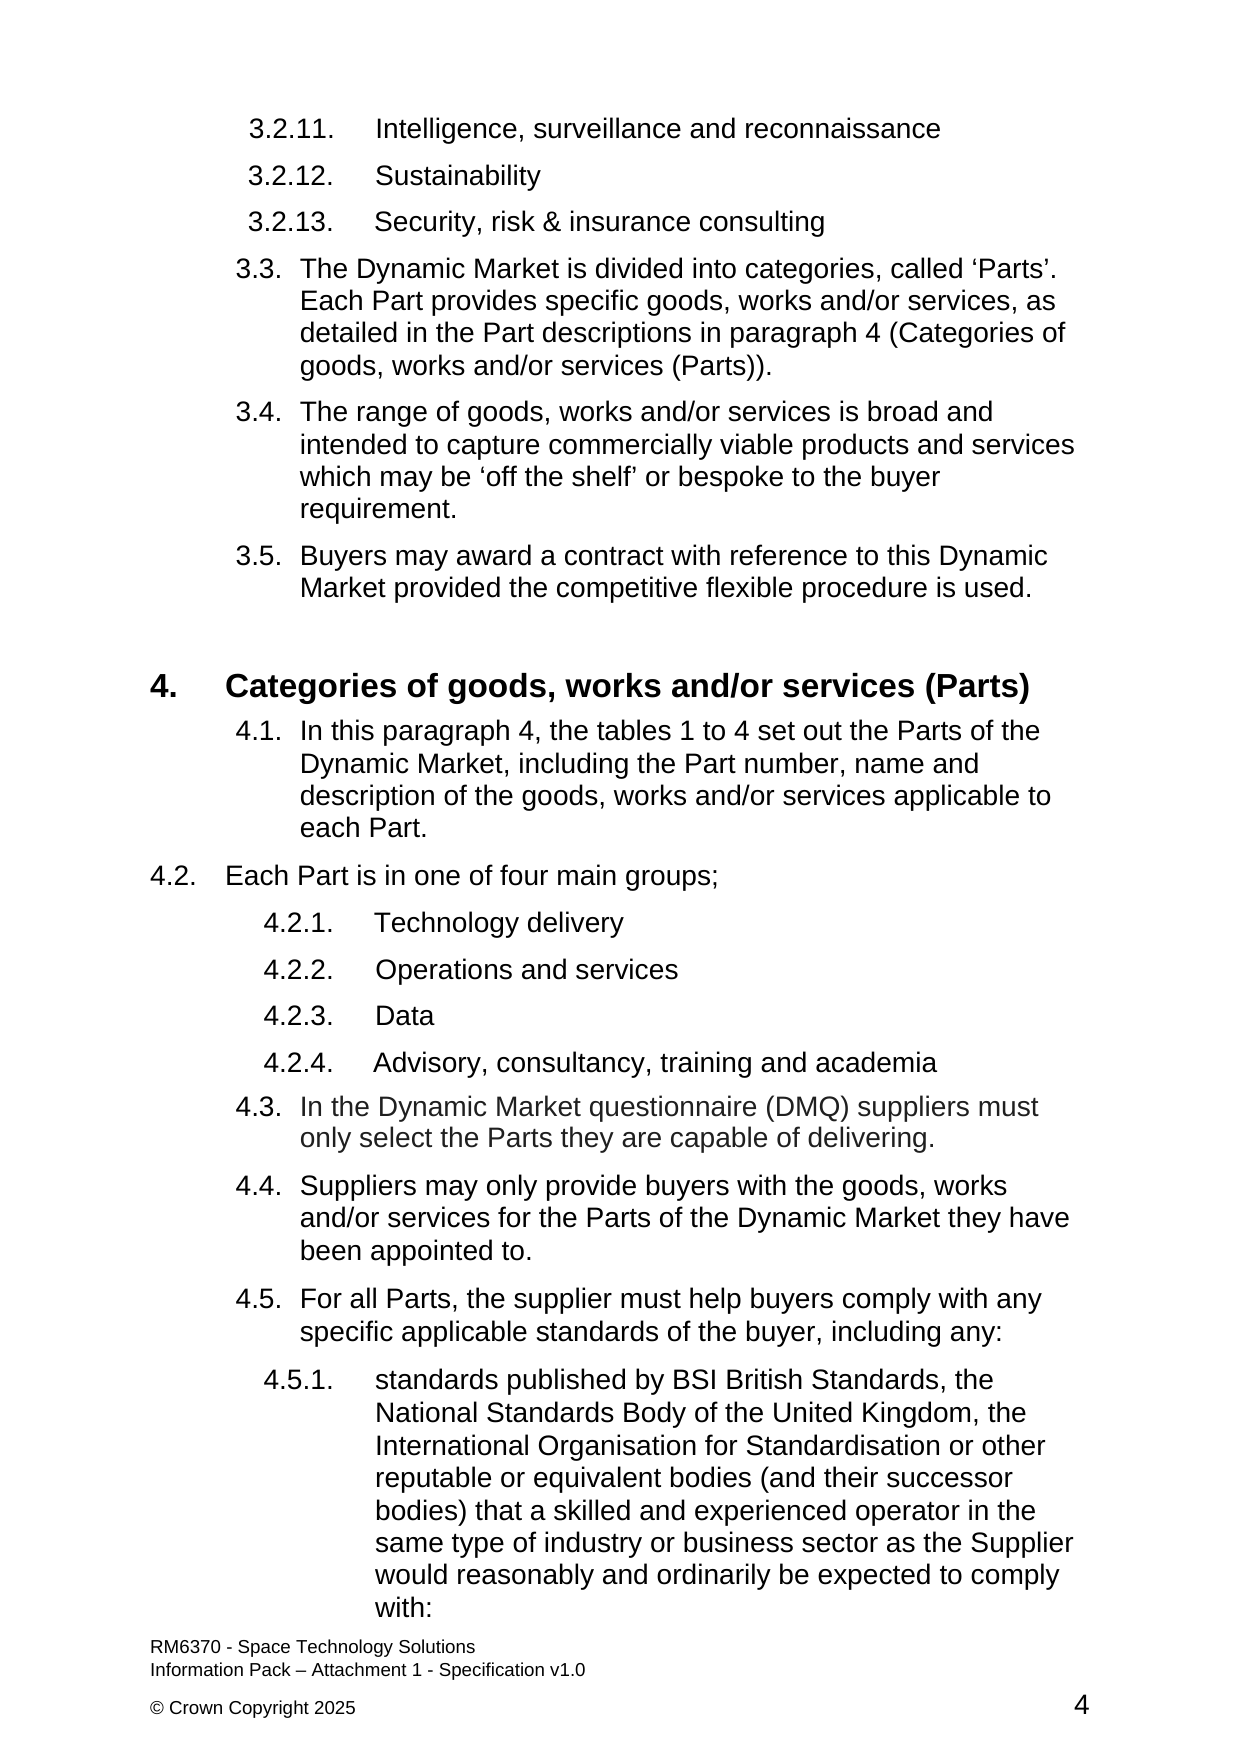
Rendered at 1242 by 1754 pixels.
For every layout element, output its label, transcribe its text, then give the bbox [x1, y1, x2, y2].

text National Standards Body of the United Kingdom, the International Organisation for Standardisation or other reputable or equivalent bodies (and their successor bodies) that a skilled and experienced operator in the same type of industry or business sector as the Supplier would reasonably and ordinarily be expected to comply with: [375, 1396, 1092, 1623]
text 4.2. Each Part is in one of four main groups; [150, 858, 1092, 892]
text 4.2.3. Data [150, 999, 1092, 1032]
text 3.2.12. Sustainability [150, 159, 1092, 191]
text 4.2.1. Technology delivery [150, 906, 1092, 939]
subtitle 4. Categories of goods, works and/or services (Parts) [150, 666, 1071, 705]
text 4.5. For all Parts, the supplier must help buyers comply with any specific applicable standards of the buyer, including any: [235, 1282, 1092, 1348]
text 4.2.4. Advisory, consultancy, training and academia [150, 1046, 1092, 1078]
text 4.2.2. Operations and services [150, 953, 1092, 985]
text 3.2.11. Intelligence, surveillance and reconnaissance [150, 112, 1092, 144]
text 4.3. In the Dynamic Market questionnaire (DMQ) suppliers must only select the Parts they are capable of delivering. [235, 1092, 1092, 1154]
text 3.4. The range of goods, works and/or services is broad and intended to capture commercially viable products and services which may be ‘off the shelf’ or bespoke to the buyer requirement. [235, 395, 1092, 525]
text 3.3. The Dynamic Market is divided into categories, called ‘Parts’. Each Part provides specific goods, works and/or services, as detailed in the Part descriptions in paragraph 4 (Categories of goods, works and/or services (Parts)). [235, 252, 1092, 381]
text 4.5.1. standards published by BSI British Standards, the [150, 1363, 1092, 1395]
text 4.1. In this paragraph 4, the tables 1 to 4 set out the Parts of the Dynamic Market, including the Part number, name and description of the goods, works and/or services applicable to each Part. [235, 714, 1092, 844]
text 3.5. Buyers may award a contract with reference to this Dynamic Market provided the competitive flexible procedure is used. [235, 539, 1092, 604]
text 4.4. Suppliers may only provide buyers with the goods, works and/or services for the Parts of the Dynamic Market they have been appointed to. [235, 1168, 1092, 1268]
text 3.2.13. Security, risk & insurance consulting [150, 205, 1092, 237]
